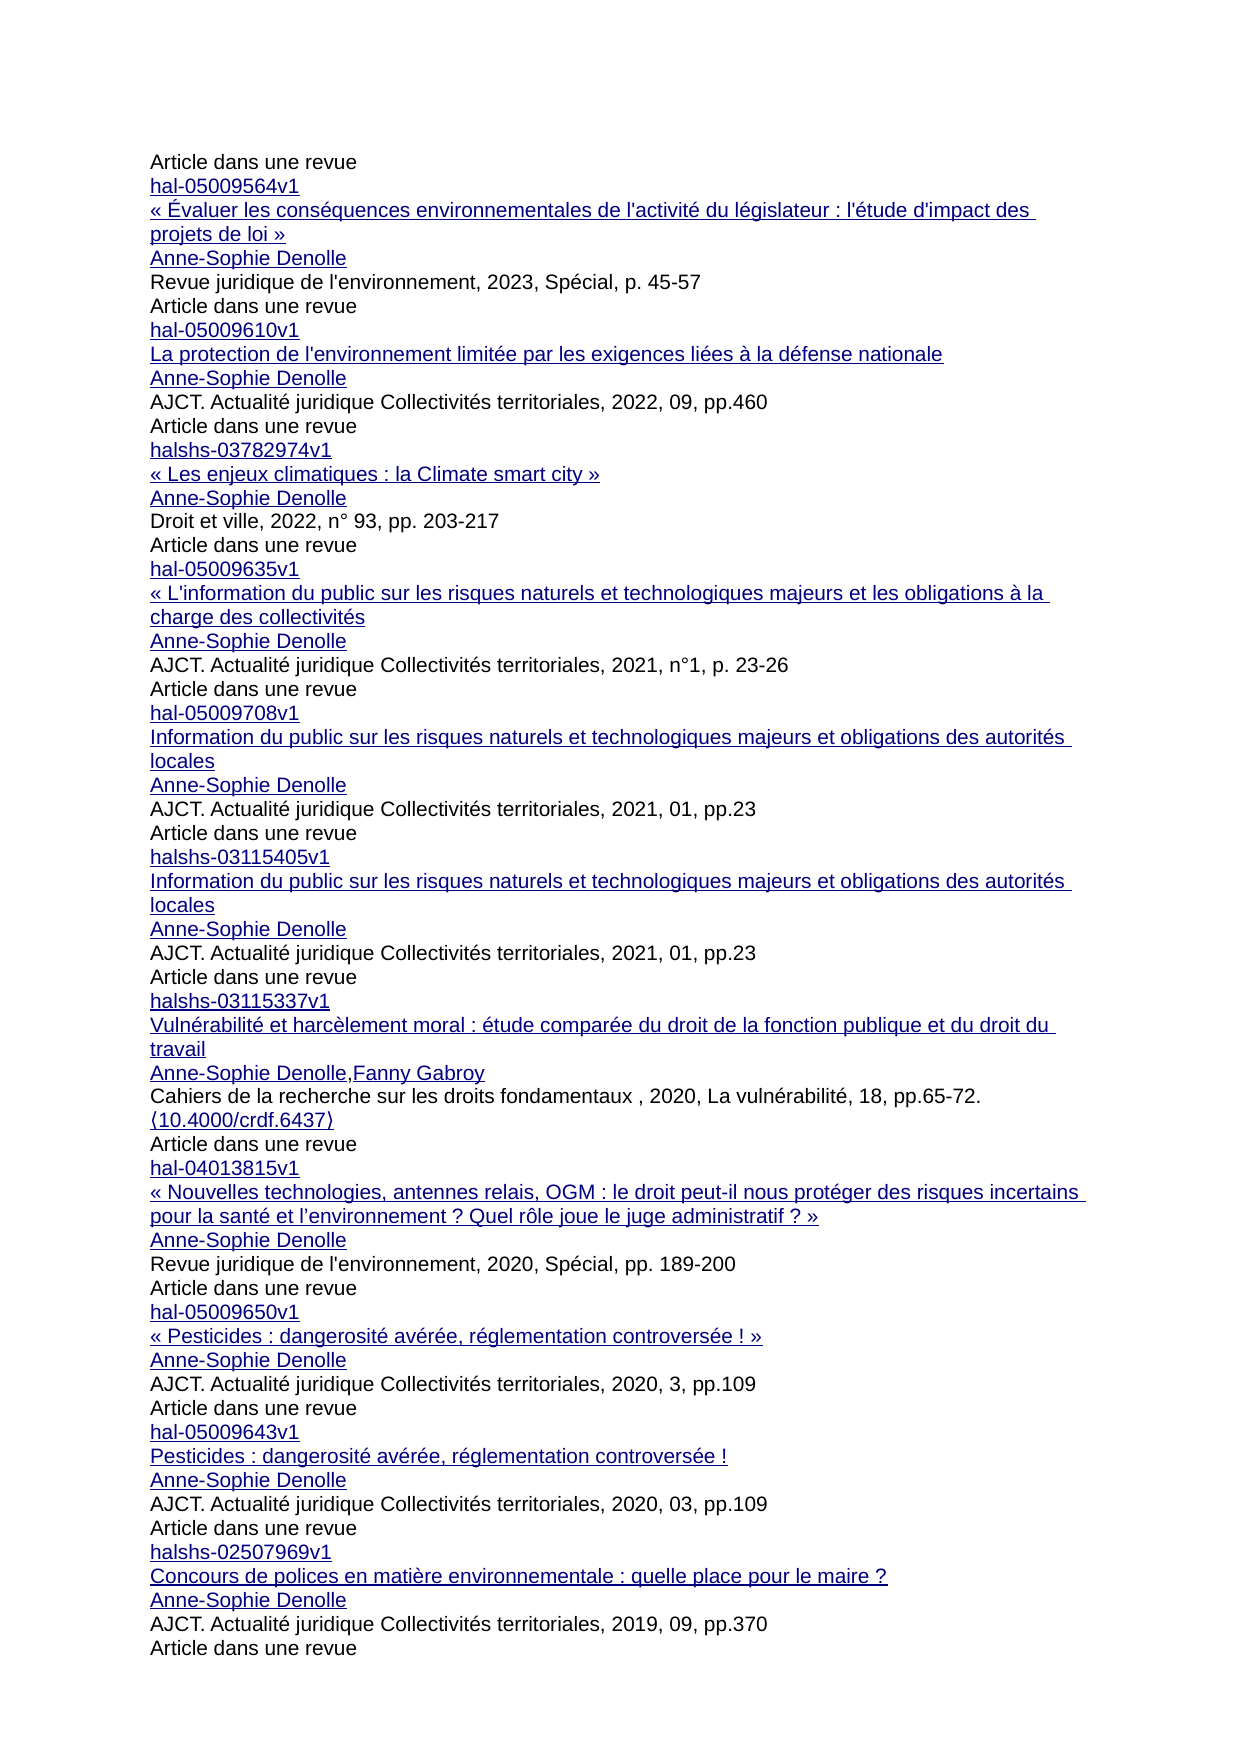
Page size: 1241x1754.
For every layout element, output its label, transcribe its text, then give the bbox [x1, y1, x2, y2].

table_cell Information du public sur les risques naturels et technologiques majeurs et obligations des autorités locales Anne-Sophie Denolle AJCT. Actualité juridique Collectivités territoriales, 2021, 01, pp.23 Article dans une revue halshs-03115337v1 [150, 869, 1090, 1012]
table_cell « Pesticides : dangerosité avérée, réglementation controversée ! » Anne-Sophie Denolle AJCT. Actualité juridique Collectivités territoriales, 2020, 3, pp.109 Article dans une revue hal-05009643v1 [150, 1324, 1090, 1444]
table_cell « Nouvelles technologies, antennes relais, OGM : le droit peut-il nous protéger des risques incertains pour la santé et l’environnement ? Quel rôle joue le juge administratif ? » Anne-Sophie Denolle Revue juridique de l'environnement, 2020, Spécial, pp. 189-200 Article dans une revue hal-05009650v1 [150, 1180, 1090, 1324]
table_cell Concours de polices en matière environnementale : quelle place pour le maire ? Anne-Sophie Denolle AJCT. Actualité juridique Collectivités territoriales, 2019, 09, pp.370 Article dans une revue [150, 1564, 1090, 1659]
table_cell Information du public sur les risques naturels et technologiques majeurs et obligations des autorités locales Anne-Sophie Denolle AJCT. Actualité juridique Collectivités territoriales, 2021, 01, pp.23 Article dans une revue halshs-03115405v1 [150, 725, 1090, 869]
table_cell « L'information du public sur les risques naturels et technologiques majeurs et les obligations à la charge des collectivités Anne-Sophie Denolle AJCT. Actualité juridique Collectivités territoriales, 2021, n°1, p. 23-26 Article dans une revue hal-05009708v1 [150, 581, 1090, 725]
table_cell Article dans une revue hal-05009564v1 [150, 150, 1090, 198]
table_cell « Les enjeux climatiques : la Climate smart city » Anne-Sophie Denolle Droit et ville, 2022, n° 93, pp. 203-217 Article dans une revue hal-05009635v1 [150, 461, 1090, 581]
table_cell Pesticides : dangerosité avérée, réglementation controversée ! Anne-Sophie Denolle AJCT. Actualité juridique Collectivités territoriales, 2020, 03, pp.109 Article dans une revue halshs-02507969v1 [150, 1444, 1090, 1563]
table_cell La protection de l'environnement limitée par les exigences liées à la défense nationale Anne-Sophie Denolle AJCT. Actualité juridique Collectivités territoriales, 2022, 09, pp.460 Article dans une revue halshs-03782974v1 [150, 342, 1090, 461]
table_cell « Évaluer les conséquences environnementales de l'activité du législateur : l'étude d'impact des projets de loi » Anne-Sophie Denolle Revue juridique de l'environnement, 2023, Spécial, p. 45-57 Article dans une revue hal-05009610v1 [150, 198, 1090, 342]
table_cell Vulnérabilité et harcèlement moral : étude comparée du droit de la fonction publique et du droit du travail Anne-Sophie Denolle,Fanny Gabroy Cahiers de la recherche sur les droits fondamentaux , 2020, La vulnérabilité, 18, pp.65-72. ⟨10.4000/crdf.6437⟩ Article dans une revue hal-04013815v1 [150, 1013, 1090, 1180]
